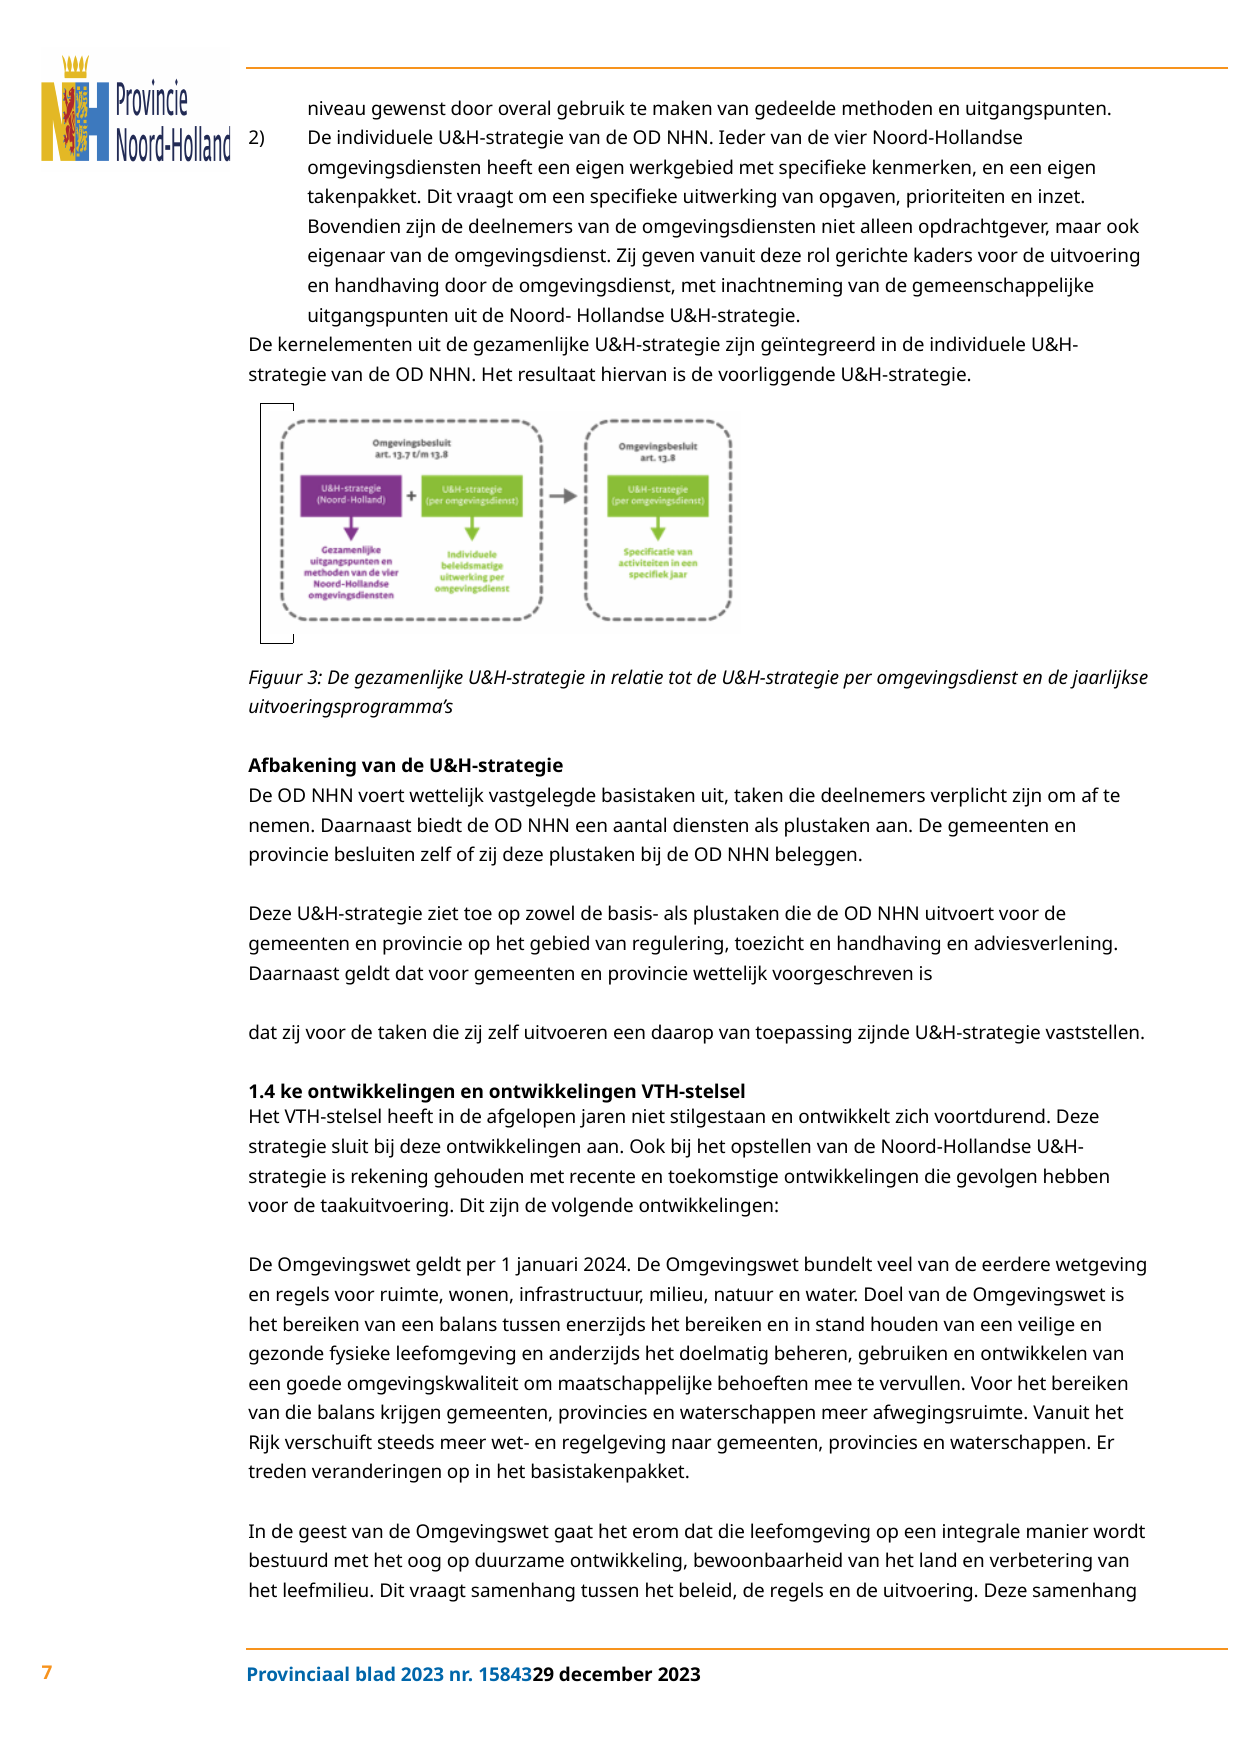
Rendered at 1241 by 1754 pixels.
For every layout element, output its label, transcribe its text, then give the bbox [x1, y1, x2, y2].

text De OD NHN voert wettelijk vastgelegde basistaken uit, taken die deelnemers verplicht zijn om af te nemen. Daarnaast biedt de OD NHN een aantal diensten als plustaken aan. De gemeenten en provincie besluiten zelf of zij deze plustaken bij de OD NHN beleggen. [248, 782, 1152, 867]
list De individuele U&H-strategie van de OD NHN. Ieder van de vier Noord-Hollandse omgevingsdiensten heeft een eigen werkgebied met specifieke kenmerken, en een eigen takenpakket. Dit vraagt om een specifieke uitwerking van opgaven, prioriteiten en inzet. Bovendien zijn de deelnemers van de omgevingsdiensten niet alleen opdrachtgever, maar ook eigenaar van de omgevingsdienst. Zij geven vanuit deze rol gerichte kaders voor de uitvoering en handhaving door de omgevingsdienst, met inachtneming van de gemeenschappelijke uitgangspunten uit de Noord- Hollandse U&H-strategie. [248, 124, 1152, 328]
picture [268, 411, 742, 634]
text Figuur 3: De gezamenlijke U&H-strategie in relatie tot de U&H-strategie per omgevingsdienst en de jaarlijkse uitvoeringsprogramma’s [248, 664, 1152, 719]
text De Omgevingswet geldt per 1 januari 2024. De Omgevingswet bundelt veel van de eerdere wetgeving en regels voor ruimte, wonen, infrastructuur, milieu, natuur en water. Doel van de Omgevingswet is het bereiken van een balans tussen enerzijds het bereiken en in stand houden van een veilige en gezonde fysieke leefomgeving en anderzijds het doelmatig beheren, gebruiken en ontwikkelen van een goede omgevingskwaliteit om maatschappelijke behoeften mee te vervullen. Voor het bereiken van die balans krijgen gemeenten, provincies en waterschappen meer afwegingsruimte. Vanuit het Rijk verschuift steeds meer wet- en regelgeving naar gemeenten, provincies en waterschappen. Er treden veranderingen op in het basistakenpakket. [248, 1252, 1152, 1484]
text Het VTH-stelsel heeft in de afgelopen jaren niet stilgestaan en ontwikkelt zich voortdurend. Deze strategie sluit bij deze ontwikkelingen aan. Ook bij het opstellen van de Noord-Hollandse U&H-strategie is rekening gehouden met recente en toekomstige ontwikkelingen die gevolgen hebben voor de taakuitvoering. Dit zijn de volgende ontwikkelingen: [248, 1104, 1152, 1218]
picture [41, 47, 231, 172]
text De kernelementen uit de gezamenlijke U&H-strategie zijn geïntegreerd in de individuele U&H-strategie van de OD NHN. Het resultaat hiervan is de voorliggende U&H-strategie. [248, 331, 1152, 387]
text 1.4 ke ontwikkelingen en ontwikkelingen VTH-stelsel [248, 1078, 1152, 1104]
text dat zij voor de taken die zij zelf uitvoeren een daarop van toepassing zijnde U&H-strategie vaststellen. [248, 1019, 1152, 1044]
text Afbakening van de U&H-strategie [248, 753, 1152, 778]
text In de geest van de Omgevingswet gaat het erom dat die leefomgeving op een integrale manier wordt bestuurd met het oog op duurzame ontwikkeling, bewoonbaarheid van het land en verbetering van het leefmilieu. Dit vraagt samenhang tussen het beleid, de regels en de uitvoering. Deze samenhang [248, 1518, 1152, 1603]
list niveau gewenst door overal gebruik te maken van gedeelde methoden en uitgangspunten. [248, 95, 1152, 121]
text Deze U&H-strategie ziet toe op zowel de basis- als plustaken die de OD NHN uitvoert voor de gemeenten en provincie op het gebied van regulering, toezicht en handhaving en adviesverlening. Daarnaast geldt dat voor gemeenten en provincie wettelijk voorgeschreven is [248, 901, 1152, 985]
